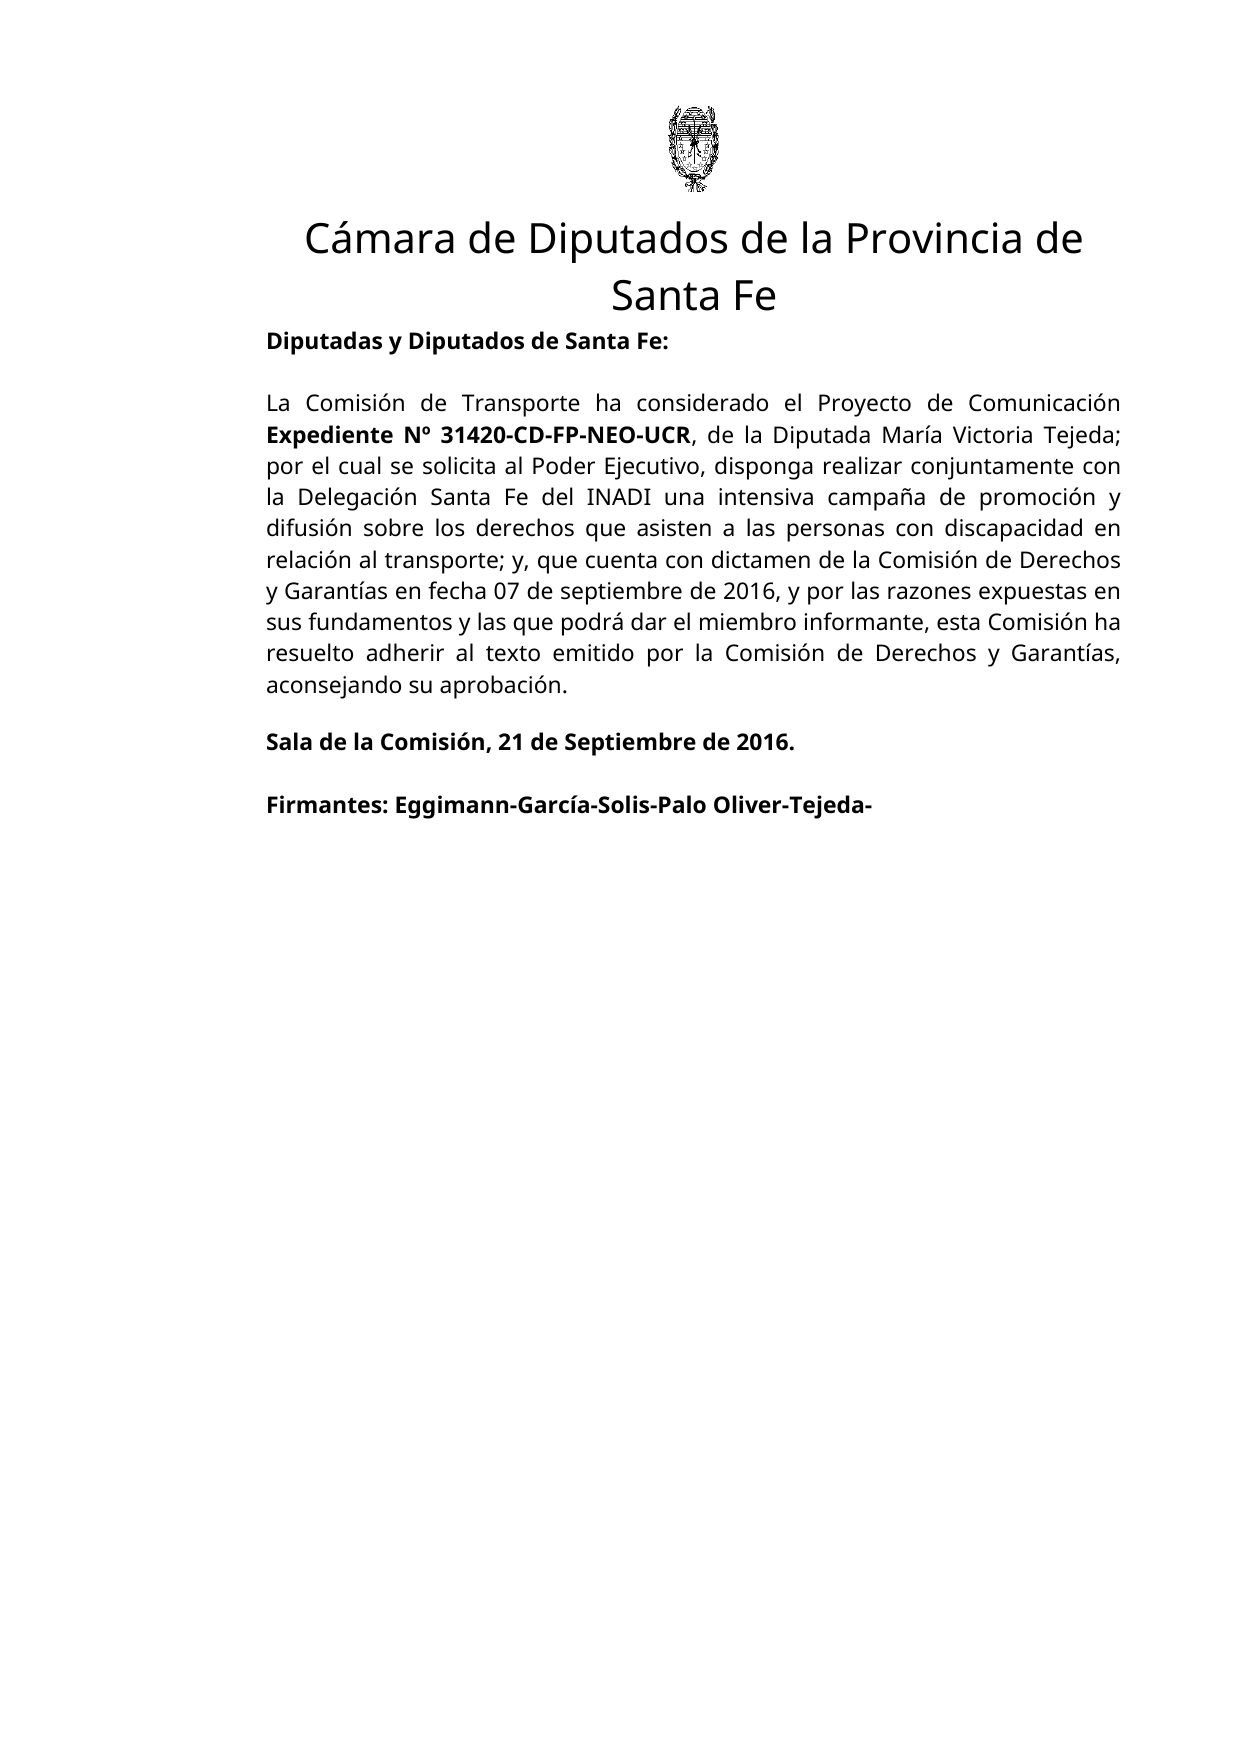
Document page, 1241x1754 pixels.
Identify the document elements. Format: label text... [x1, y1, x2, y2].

text Sala de la Comisión, 21 de Septiembre de 2016. [266, 726, 1122, 757]
picture [660, 96, 728, 202]
text Diputadas y Diputados de Santa Fe: [266, 325, 1122, 356]
text Firmantes: Eggimann-García-Solis-Palo Oliver-Tejeda- [266, 789, 1122, 820]
text La Comisión de Transporte ha considerado el Proyecto de Comunicación Expediente Nº 31420-CD-FP-NEO-UCR, de la Diputada María Victoria Tejeda; por el cual se solicita al Poder Ejecutivo, disponga realizar conjuntamente con la Delegación Santa Fe del INADI una intensiva campaña de promoción y difusión sobre los derechos que asisten a las personas con discapacidad en relación al transporte; y, que cuenta con dictamen de la Comisión de Derechos y Garantías en fecha 07 de septiembre de 2016, y por las razones expuestas en sus fundamentos y las que podrá dar el miembro informante, esta Comisión ha resuelto adherir al texto emitido por la Comisión de Derechos y Garantías, aconsejando su aprobación. [266, 387, 1122, 700]
